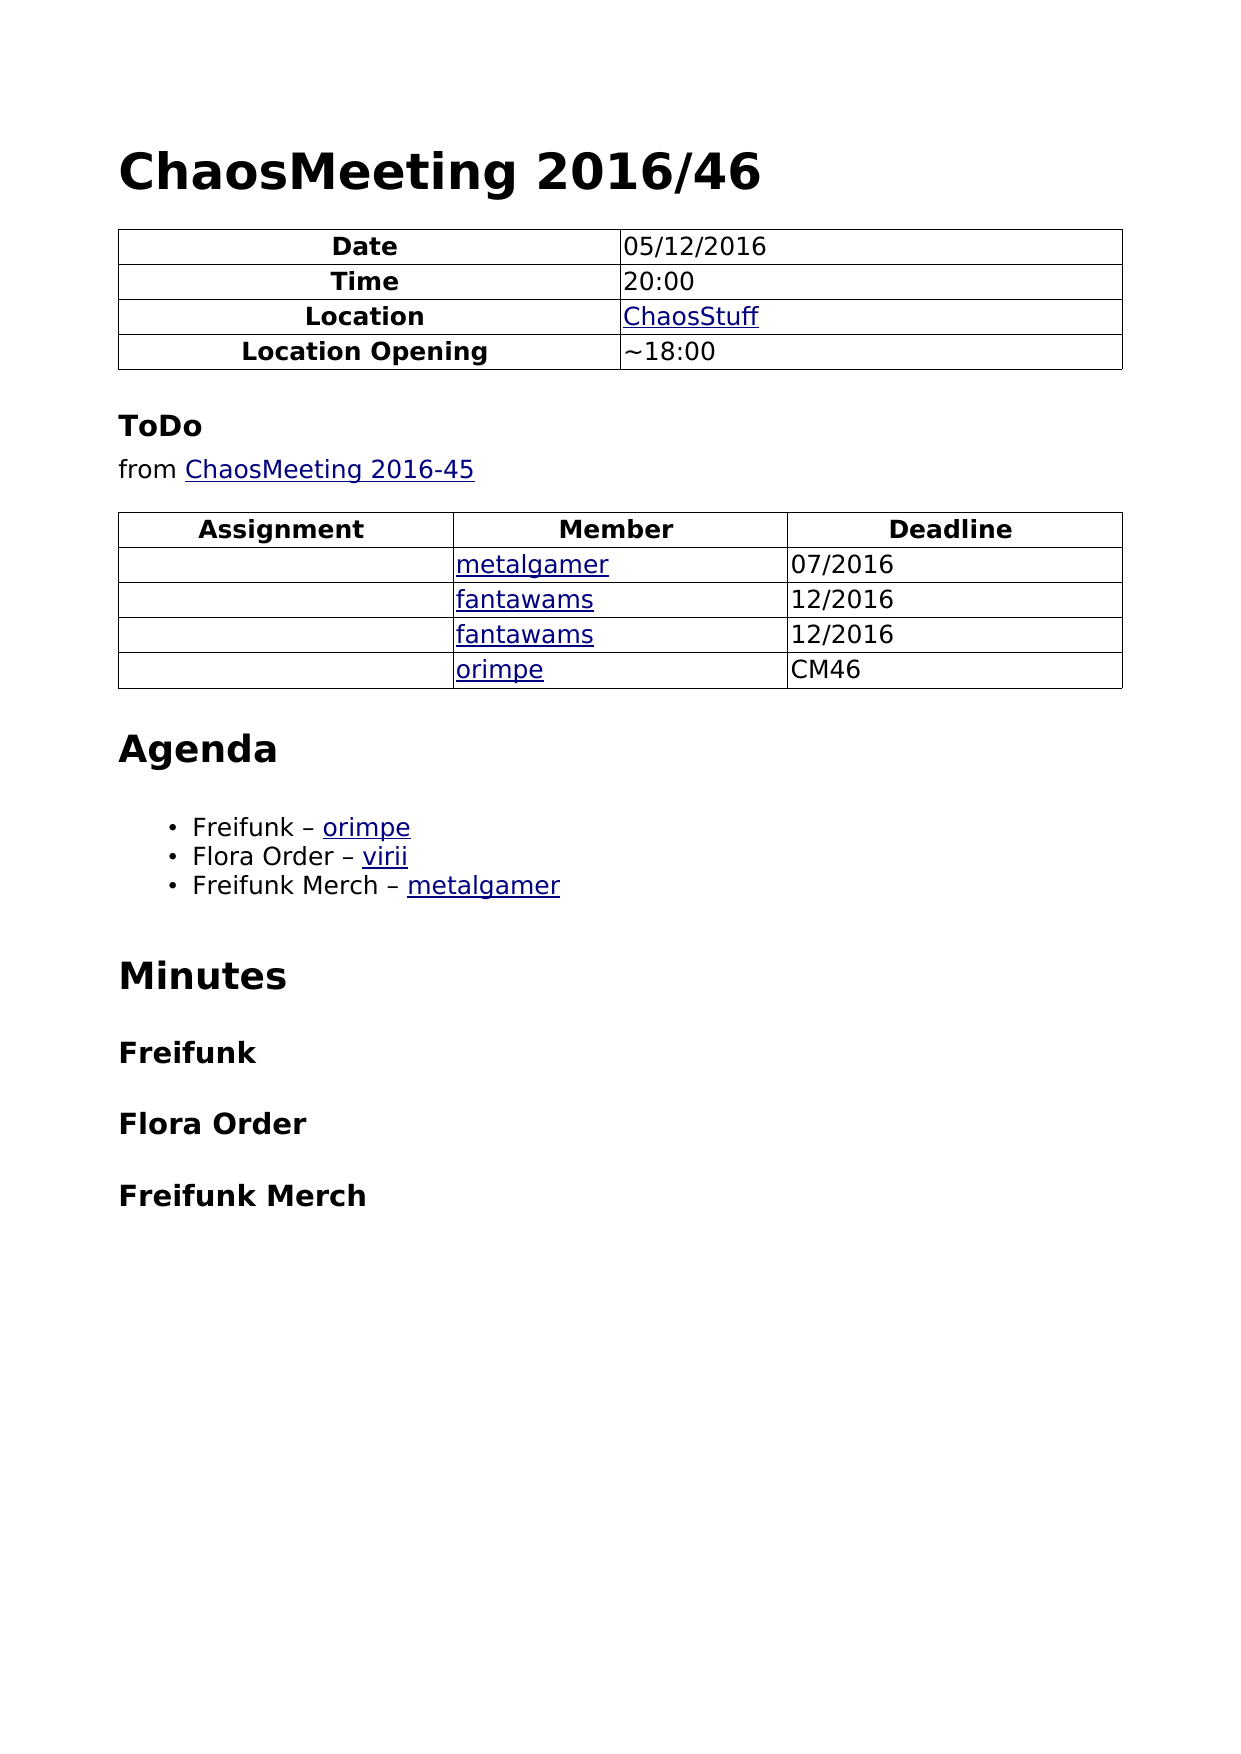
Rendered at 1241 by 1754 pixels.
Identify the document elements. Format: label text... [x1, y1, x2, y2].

table_cell Location Opening [119, 335, 620, 369]
table_cell [119, 618, 453, 652]
subtitle Freifunk [118, 1036, 1122, 1070]
subtitle ToDo [118, 409, 1122, 443]
table_cell 12/2016 [788, 583, 1122, 617]
table_cell 12/2016 [788, 618, 1122, 652]
list Freifunk Merch – metalgamer [177, 871, 1122, 900]
list Flora Order – virii [177, 842, 1122, 871]
text from ChaosMeeting 2016-45 [118, 455, 1122, 484]
subtitle Minutes [118, 955, 1122, 998]
table_cell fantawams [454, 618, 787, 652]
table_cell [119, 653, 453, 687]
table_cell Location [119, 300, 620, 334]
table_cell 07/2016 [788, 548, 1122, 582]
table_cell ~18:00 [621, 335, 1122, 369]
subtitle Freifunk Merch [118, 1179, 1122, 1213]
subtitle ChaosMeeting 2016/46 [118, 143, 1122, 201]
table_cell [119, 548, 453, 582]
table_cell orimpe [454, 653, 787, 687]
table_header Date [119, 230, 620, 264]
table_cell metalgamer [454, 548, 787, 582]
table_cell CM46 [788, 653, 1122, 687]
table_header Member [454, 513, 787, 547]
table_cell [119, 583, 453, 617]
table_cell ChaosStuff [621, 300, 1122, 334]
list Freifunk – orimpe [177, 813, 1122, 842]
table_header 05/12/2016 [621, 230, 1122, 264]
table_cell Time [119, 265, 620, 299]
table_header Assignment [119, 513, 453, 547]
table_header Deadline [788, 513, 1122, 547]
table_cell 20:00 [621, 265, 1122, 299]
table_cell fantawams [454, 583, 787, 617]
subtitle Flora Order [118, 1107, 1122, 1141]
subtitle Agenda [118, 727, 1122, 771]
